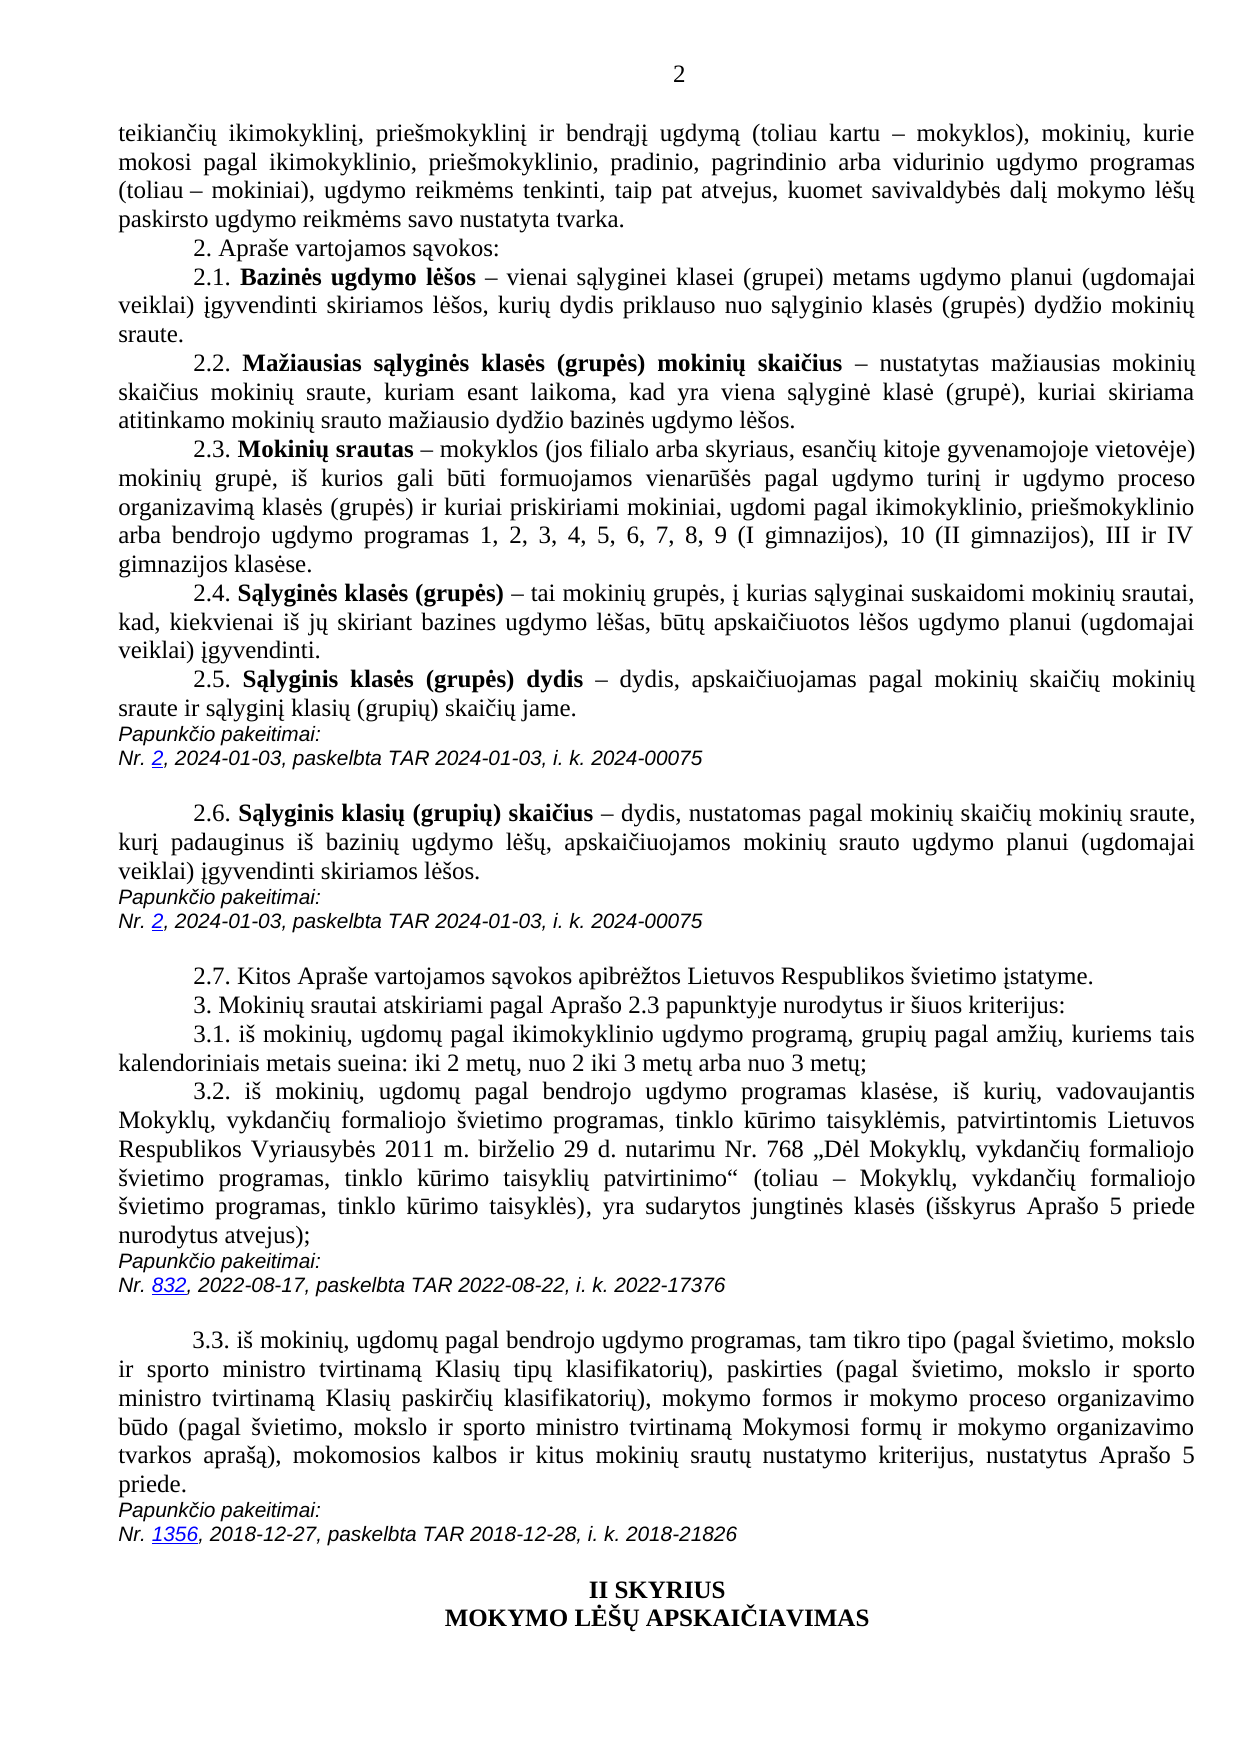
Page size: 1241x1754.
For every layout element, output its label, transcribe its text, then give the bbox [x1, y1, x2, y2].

text 3.1. iš mokinių, ugdomų pagal ikimokyklinio ugdymo programą, grupių pagal amžių, kuriems tais kalendoriniais metais sueina: iki 2 metų, nuo 2 iki 3 metų arba nuo 3 metų; [118, 1019, 1196, 1076]
text 3. Mokinių srautai atskiriami pagal Aprašo 2.3 papunktyje nurodytus ir šiuos kriterijus: [118, 990, 1196, 1019]
text Nr. 2, 2024-01-03, paskelbta TAR 2024-01-03, i. k. 2024-00075 [118, 746, 1196, 770]
text teikiančių ikimokyklinį, priešmokyklinį ir bendrąjį ugdymą (toliau kartu – mokyklos), mokinių, kurie mokosi pagal ikimokyklinio, priešmokyklinio, pradinio, pagrindinio arba vidurinio ugdymo programas (toliau – mokiniai), ugdymo reikmėms tenkinti, taip pat atvejus, kuomet savivaldybės dalį mokymo lėšų paskirsto ugdymo reikmėms savo nustatyta tvarka. [118, 118, 1196, 233]
text Papunkčio pakeitimai: [118, 722, 1196, 746]
text 2.2. Mažiausias sąlyginės klasės (grupės) mokinių skaičius – nustatytas mažiausias mokinių skaičius mokinių sraute, kuriam esant laikoma, kad yra viena sąlyginė klasė (grupė), kuriai skiriama atitinkamo mokinių srauto mažiausio dydžio bazinės ugdymo lėšos. [118, 348, 1196, 434]
text 3.2. iš mokinių, ugdomų pagal bendrojo ugdymo programas klasėse, iš kurių, vadovaujantis Mokyklų, vykdančių formaliojo švietimo programas, tinklo kūrimo taisyklėmis, patvirtintomis Lietuvos Respublikos Vyriausybės 2011 m. birželio 29 d. nutarimu Nr. 768 „Dėl Mokyklų, vykdančių formaliojo švietimo programas, tinklo kūrimo taisyklių patvirtinimo“ (toliau – Mokyklų, vykdančių formaliojo švietimo programas, tinklo kūrimo taisyklės), yra sudarytos jungtinės klasės (išskyrus Aprašo 5 priede nurodytus atvejus); [118, 1076, 1196, 1249]
text 2.3. Mokinių srautas – mokyklos (jos filialo arba skyriaus, esančių kitoje gyvenamojoje vietovėje) mokinių grupė, iš kurios gali būti formuojamos vienarūšės pagal ugdymo turinį ir ugdymo proceso organizavimą klasės (grupės) ir kuriai priskiriami mokiniai, ugdomi pagal ikimokyklinio, priešmokyklinio arba bendrojo ugdymo programas 1, 2, 3, 4, 5, 6, 7, 8, 9 (I gimnazijos), 10 (II gimnazijos), III ir IV gimnazijos klasėse. [118, 434, 1196, 578]
text 3.3. iš mokinių, ugdomų pagal bendrojo ugdymo programas, tam tikro tipo (pagal švietimo, mokslo ir sporto ministro tvirtinamą Klasių tipų klasifikatorių), paskirties (pagal švietimo, mokslo ir sporto ministro tvirtinamą Klasių paskirčių klasifikatorių), mokymo formos ir mokymo proceso organizavimo būdo (pagal švietimo, mokslo ir sporto ministro tvirtinamą Mokymosi formų ir mokymo organizavimo tvarkos aprašą), mokomosios kalbos ir kitus mokinių srautų nustatymo kriterijus, nustatytus Aprašo 5 priede. [118, 1326, 1196, 1498]
text Nr. 2, 2024-01-03, paskelbta TAR 2024-01-03, i. k. 2024-00075 [118, 909, 1196, 933]
text 2.5. Sąlyginis klasės (grupės) dydis – dydis, apskaičiuojamas pagal mokinių skaičių mokinių sraute ir sąlyginį klasių (grupių) skaičių jame. [118, 664, 1196, 722]
text MOKYMO LĖŠŲ APSKAIČIAVIMAS [118, 1603, 1196, 1632]
text 2. Apraše vartojamos sąvokos: [118, 233, 1196, 262]
text II SKYRIUS [118, 1575, 1196, 1603]
text Papunkčio pakeitimai: [118, 885, 1196, 909]
text Papunkčio pakeitimai: [118, 1498, 1196, 1522]
text 2.4. Sąlyginės klasės (grupės) – tai mokinių grupės, į kurias sąlyginai suskaidomi mokinių srautai, kad, kiekvienai iš jų skiriant bazines ugdymo lėšas, būtų apskaičiuotos lėšos ugdymo planui (ugdomajai veiklai) įgyvendinti. [118, 578, 1196, 664]
text Nr. 1356, 2018-12-27, paskelbta TAR 2018-12-28, i. k. 2018-21826 [118, 1522, 1196, 1546]
text Papunkčio pakeitimai: [118, 1249, 1196, 1273]
text 2.6. Sąlyginis klasių (grupių) skaičius – dydis, nustatomas pagal mokinių skaičių mokinių sraute, kurį padauginus iš bazinių ugdymo lėšų, apskaičiuojamos mokinių srauto ugdymo planui (ugdomajai veiklai) įgyvendinti skiriamos lėšos. [118, 798, 1196, 885]
text 2.7. Kitos Apraše vartojamos sąvokos apibrėžtos Lietuvos Respublikos švietimo įstatyme. [118, 961, 1196, 990]
text 2.1. Bazinės ugdymo lėšos – vienai sąlyginei klasei (grupei) metams ugdymo planui (ugdomajai veiklai) įgyvendinti skiriamos lėšos, kurių dydis priklauso nuo sąlyginio klasės (grupės) dydžio mokinių sraute. [118, 262, 1196, 348]
text Nr. 832, 2022-08-17, paskelbta TAR 2022-08-22, i. k. 2022-17376 [118, 1273, 1196, 1297]
